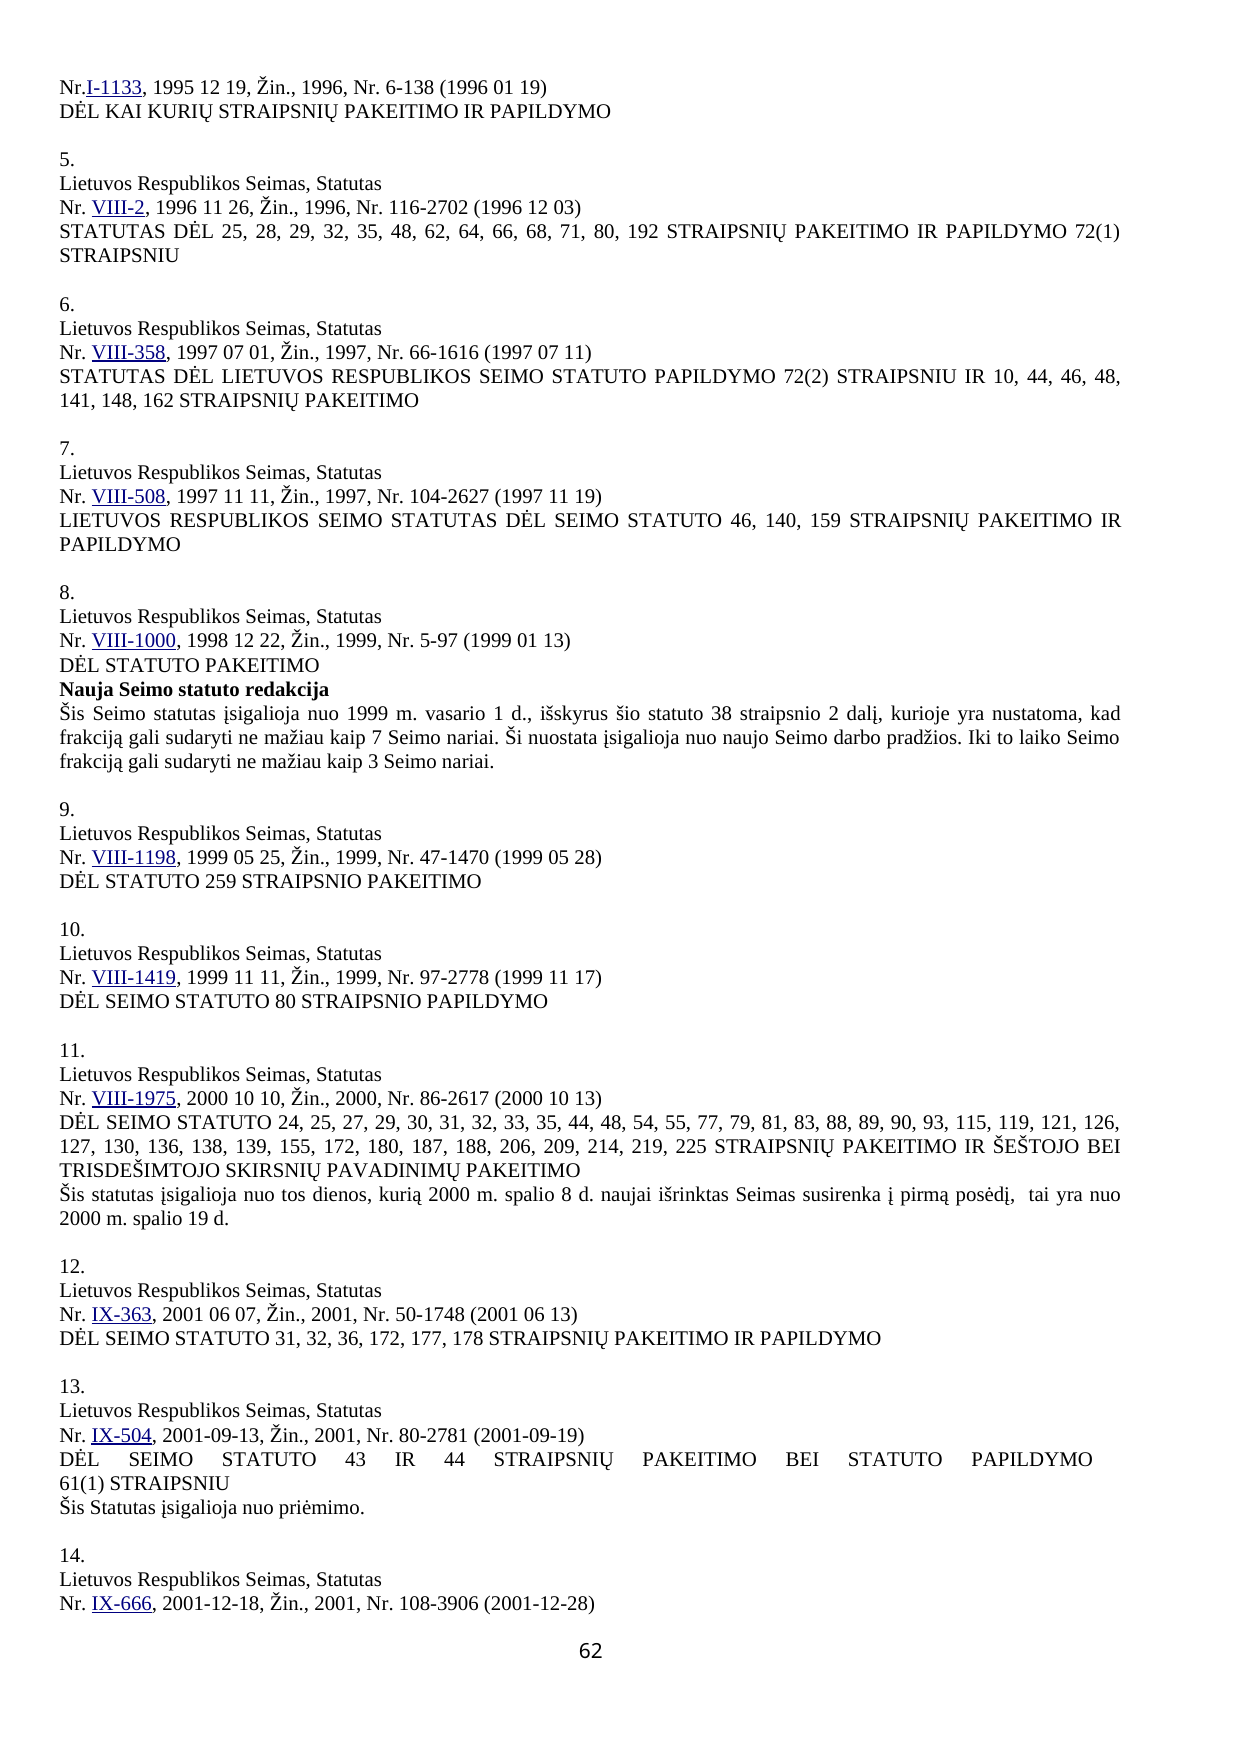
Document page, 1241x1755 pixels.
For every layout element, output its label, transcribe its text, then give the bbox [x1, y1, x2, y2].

text DĖL SEIMO STATUTO 31, 32, 36, 172, 177, 178 STRAIPSNIŲ PAKEITIMO IR PAPILDYMO [59, 1326, 1122, 1350]
text 10. [59, 917, 1122, 941]
text 11. [59, 1037, 1122, 1062]
text Nr. IX-504, 2001-09-13, Žin., 2001, Nr. 80-2781 (2001-09-19) [59, 1422, 1122, 1447]
text Nr. VIII-358, 1997 07 01, Žin., 1997, Nr. 66-1616 (1997 07 11) [59, 340, 1122, 364]
text Lietuvos Respublikos Seimas, Statutas [59, 941, 1122, 965]
text 13. [59, 1374, 1122, 1398]
text DĖL SEIMO STATUTO 24, 25, 27, 29, 30, 31, 32, 33, 35, 44, 48, 54, 55, 77, 79, 81, 83, 88, 89, 90, 93, 115, 119, 121, 126, 127, 130, 136, 138, 139, 155, 172, 180, 187, 188, 206, 209, 214, 219, 225 STRAIPSNIŲ PAKEITIMO IR ŠEŠTOJO BEI TRISDEŠIMTOJO SKIRSNIŲ PAVADINIMŲ PAKEITIMO [59, 1110, 1122, 1182]
text Nr. VIII-508, 1997 11 11, Žin., 1997, Nr. 104-2627 (1997 11 19) [59, 484, 1122, 508]
text 7. [59, 436, 1122, 460]
text Lietuvos Respublikos Seimas, Statutas [59, 171, 1122, 195]
text STATUTAS DĖL LIETUVOS RESPUBLIKOS SEIMO STATUTO PAPILDYMO 72(2) STRAIPSNIU IR 10, 44, 46, 48, 141, 148, 162 STRAIPSNIŲ PAKEITIMO [59, 364, 1122, 412]
text 8. [59, 580, 1122, 604]
text Nr. VIII-1198, 1999 05 25, Žin., 1999, Nr. 47-1470 (1999 05 28) [59, 845, 1122, 869]
text Nr. IX-363, 2001 06 07, Žin., 2001, Nr. 50-1748 (2001 06 13) [59, 1302, 1122, 1326]
text Lietuvos Respublikos Seimas, Statutas [59, 604, 1122, 628]
text Nr.I-1133, 1995 12 19, Žin., 1996, Nr. 6-138 (1996 01 19) [59, 75, 1122, 99]
text Šis Seimo statutas įsigalioja nuo 1999 m. vasario 1 d., išskyrus šio statuto 38 straipsnio 2 dalį, kurioje yra nustatoma, kad frakciją gali sudaryti ne mažiau kaip 7 Seimo nariai. Ši nuostata įsigalioja nuo naujo Seimo darbo pradžios. Iki to laiko Seimo frakciją gali sudaryti ne mažiau kaip 3 Seimo nariai. [59, 701, 1122, 773]
text Šis Statutas įsigalioja nuo priėmimo. [59, 1495, 1122, 1519]
text Nr. IX-666, 2001-12-18, Žin., 2001, Nr. 108-3906 (2001-12-28) [59, 1591, 1122, 1615]
text DĖL STATUTO 259 STRAIPSNIO PAKEITIMO [59, 869, 1122, 893]
text Nauja Seimo statuto redakcija [59, 677, 1122, 701]
text 12. [59, 1254, 1122, 1278]
text DĖL SEIMO STATUTO 80 STRAIPSNIO PAPILDYMO [59, 989, 1122, 1013]
text STATUTAS DĖL 25, 28, 29, 32, 35, 48, 62, 64, 66, 68, 71, 80, 192 STRAIPSNIŲ PAKEITIMO IR PAPILDYMO 72(1) STRAIPSNIU [59, 219, 1122, 267]
text Lietuvos Respublikos Seimas, Statutas [59, 460, 1122, 484]
text Lietuvos Respublikos Seimas, Statutas [59, 316, 1122, 340]
text Lietuvos Respublikos Seimas, Statutas [59, 1567, 1122, 1591]
text LIETUVOS RESPUBLIKOS SEIMO STATUTAS DĖL SEIMO STATUTO 46, 140, 159 STRAIPSNIŲ PAKEITIMO IR PAPILDYMO [59, 508, 1122, 556]
text DĖL STATUTO PAKEITIMO [59, 652, 1122, 677]
text Nr. VIII-1419, 1999 11 11, Žin., 1999, Nr. 97-2778 (1999 11 17) [59, 965, 1122, 989]
text DĖL SEIMO STATUTO 43 IR 44 STRAIPSNIŲ PAKEITIMO BEI STATUTO PAPILDYMO 61(1) STRAIPSNIU [59, 1447, 1122, 1495]
text Lietuvos Respublikos Seimas, Statutas [59, 1062, 1122, 1086]
text Nr. VIII-1000, 1998 12 22, Žin., 1999, Nr. 5-97 (1999 01 13) [59, 628, 1122, 652]
text Lietuvos Respublikos Seimas, Statutas [59, 1398, 1122, 1422]
text DĖL KAI KURIŲ STRAIPSNIŲ PAKEITIMO IR PAPILDYMO [59, 99, 1122, 123]
text Lietuvos Respublikos Seimas, Statutas [59, 821, 1122, 845]
text 14. [59, 1543, 1122, 1567]
text 6. [59, 292, 1122, 316]
text Nr. VIII-1975, 2000 10 10, Žin., 2000, Nr. 86-2617 (2000 10 13) [59, 1086, 1122, 1110]
text Lietuvos Respublikos Seimas, Statutas [59, 1278, 1122, 1302]
text 5. [59, 147, 1122, 171]
text Nr. VIII-2, 1996 11 26, Žin., 1996, Nr. 116-2702 (1996 12 03) [59, 195, 1122, 219]
text 9. [59, 797, 1122, 821]
text Šis statutas įsigalioja nuo tos dienos, kurią 2000 m. spalio 8 d. naujai išrinktas Seimas susirenka į pirmą posėdį, tai yra nuo 2000 m. spalio 19 d. [59, 1182, 1122, 1230]
